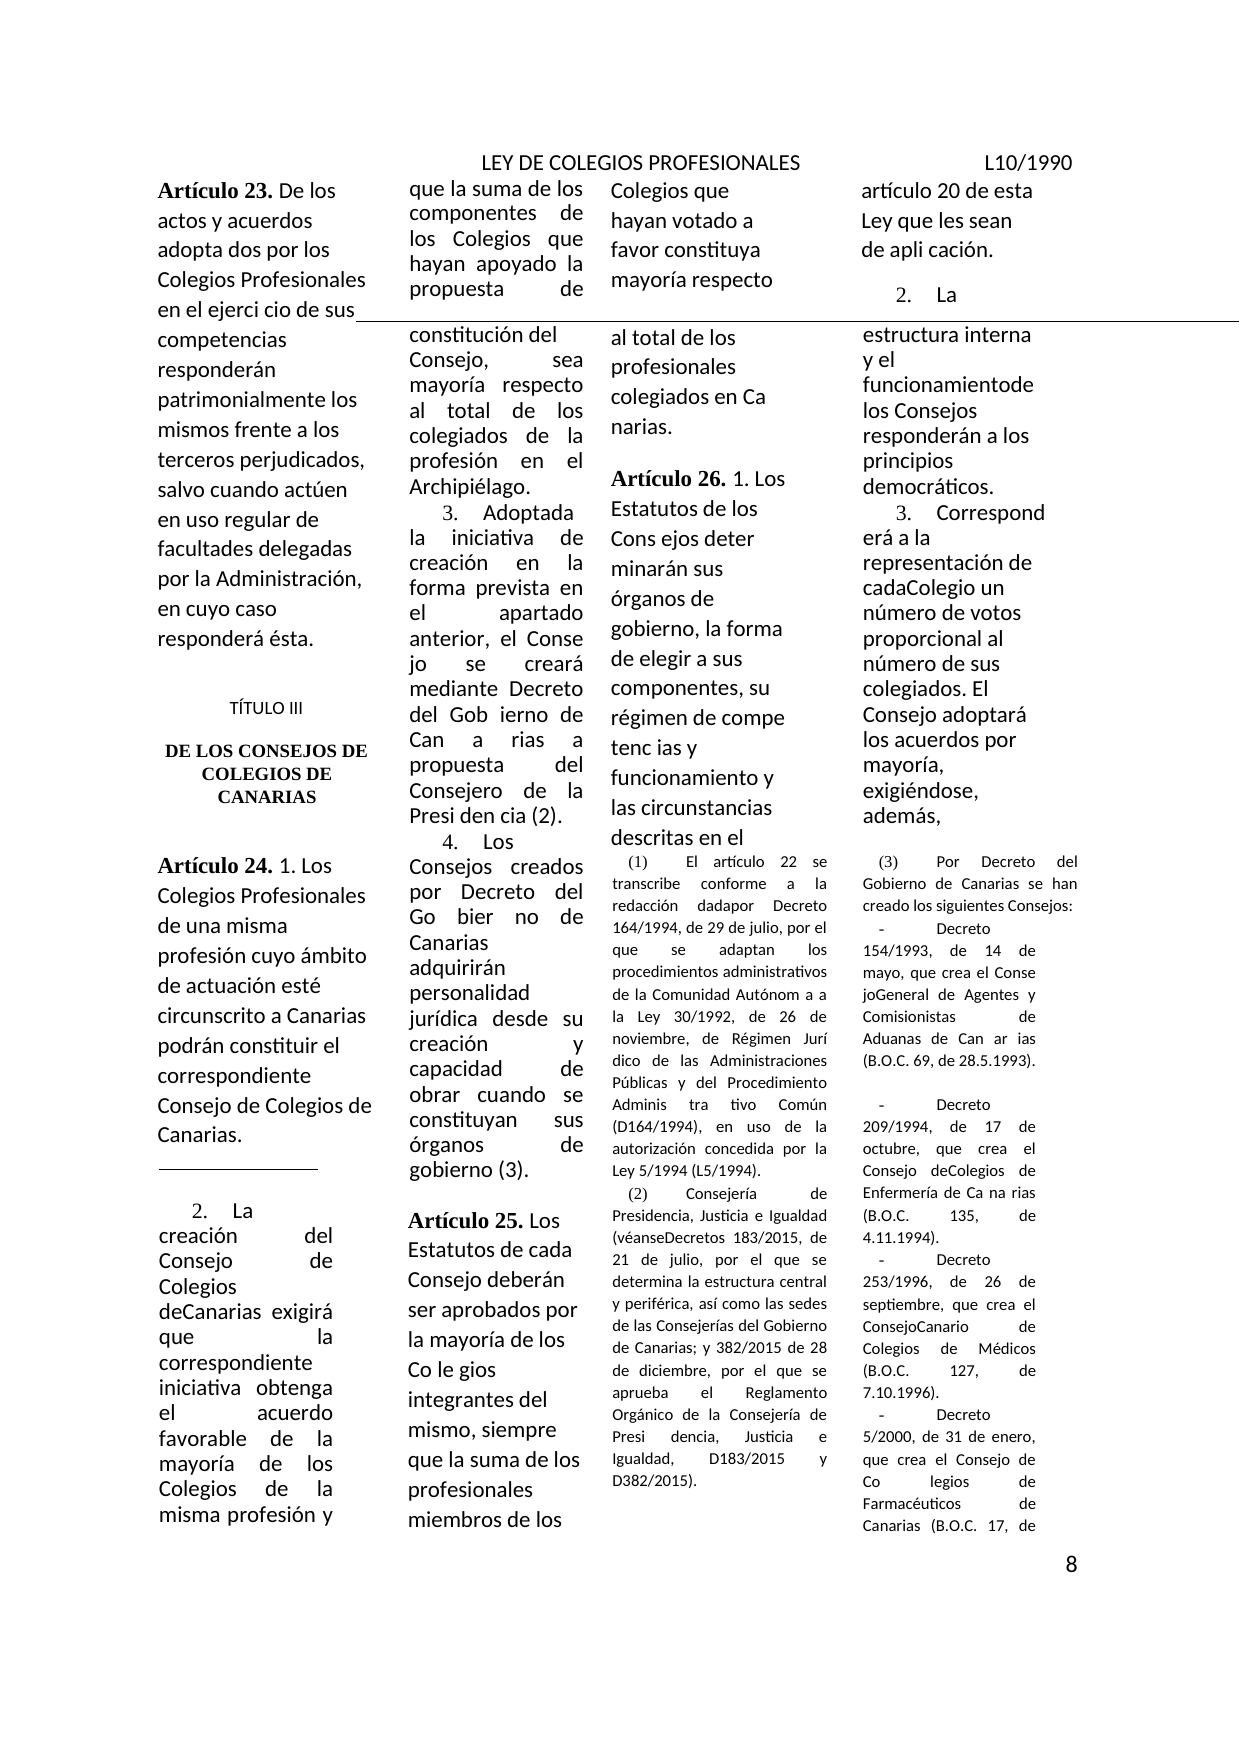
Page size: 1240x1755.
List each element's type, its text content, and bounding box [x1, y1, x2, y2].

list Decreto 209/1994, de 17 de octubre, que crea el Consejo deColegios de Enfermería de Ca na rias (B.O.C. 135, de 4.11.1994). [863, 1094, 1036, 1247]
list La creación del Consejo de Colegios deCanarias exigirá que la correspondiente iniciativa obtenga el acuerdo favorable de la mayoría de los Colegios de la misma profesión y [159, 1199, 333, 1528]
list Decreto 154/1993, de 14 de mayo, que crea el Conse joGeneral de Agentes y Comisionistas de Aduanas de Can ar ias (B.O.C. 69, de 28.5.1993). [863, 918, 1036, 1071]
list El artículo 22 se transcribe conforme a la redacción dadapor Decreto 164/1994, de 29 de julio, por el que se adaptan los procedimientos administrativos de la Comunidad Autónom a a la Ley 30/1992, de 26 de noviembre, de Régimen Jurí dico de las Administraciones Públicas y del Procedimiento Adminis tra tivo Común (D164/1994), en uso de la autorización concedida por la Ley 5/1994 (L5/1994). [638, 851, 827, 1181]
list Corresponderá a la representación de cadaColegio un número de votos proporcional al número de sus colegiados. El Consejo adoptará los acuerdos por mayoría, exigiéndose, además, [863, 500, 1047, 829]
list Consejería de Presidencia, Justicia e Igualdad (véanseDecretos 183/2015, de 21 de julio, por el que se determina la estructura central y periférica, así como las sedes de las Consejerías del Gobierno de Canarias; y 382/2015 de 28 de diciembre, por el que se aprueba el Reglamento Orgánico de la Consejería de Presi dencia, Justicia e Igualdad, D183/2015 y D382/2015). [638, 1183, 827, 1491]
list Los Consejos creados por Decreto del Go bier no de Canarias adquirirán personalidad jurídica desde su creación y capacidad de obrar cuando se constituyan sus órganos de gobierno (3). [409, 829, 583, 1184]
text Artículo 25. Los Estatutos de cada Consejo deberán ser aprobados por la mayoría de los Co le gios integrantes del mismo, siempre que la suma de los profesionales miembros de los Colegios que hayan votado a favor constituya mayoría respecto al total de los profesionales colegiados en Ca narias. [638, 322, 786, 440]
text Artículo 23. De los actos y acuerdos adopta dos por los Colegios Profesionales en el ejerci cio de sus competencias responderán patrimonialmente los mismos frente a los terceros perjudicados, salvo cuando actúen en uso regular de facultades delegadas por la Administración, en cuyo caso responderá ésta. [157, 176, 374, 652]
list La estructura interna y el funcionamientode los Consejos responderán a los principios democráticos. [863, 322, 1047, 500]
text Artículo 26. 1. Los Estatutos de los Cons ejos deter minarán sus órganos de gobierno, la forma de elegir a sus componentes, su régimen de compe tenc ias y funcionamiento y las circunstancias descritas en el artículo 20 de esta Ley que les sean de apli cación. [638, 464, 786, 851]
text Artículo 25. Los Estatutos de cada Consejo deberán ser aprobados por la mayoría de los Co le gios integrantes del mismo, siempre que la suma de los profesionales miembros de los Colegios que hayan votado a favor constituya mayoría respecto al total de los profesionales colegiados en Ca narias. [408, 1206, 583, 1533]
list Adoptada la iniciativa de creación en la forma prevista en el apartado anterior, el Conse jo se creará mediante Decreto del Gob ierno de Can a rias a propuesta del Consejero de la Presi den cia (2). [409, 500, 583, 829]
text DE LOS CONSEJOS DE COLEGIOS DE CANARIAS [159, 740, 374, 808]
text Artículo 25. Los Estatutos de cada Consejo deberán ser aprobados por la mayoría de los Co le gios integrantes del mismo, siempre que la suma de los profesionales miembros de los Colegios que hayan votado a favor constituya mayoría respecto al total de los profesionales colegiados en Ca narias. [638, 176, 786, 321]
list Decreto 5/2000, de 31 de enero, que crea el Consejo de Co legios de Farmacéuticos de Canarias (B.O.C. 17, de [863, 1405, 1036, 1535]
text Artículo 24. 1. Los Colegios Profesionales de una misma profesión cuyo ámbito de actuación esté circunscrito a Canarias podrán constituir el correspondiente Consejo de Colegios de Canarias. [157, 852, 374, 1149]
text TÍTULO III [199, 696, 333, 719]
list Decreto 253/1996, de 26 de septiembre, que crea el ConsejoCanario de Colegios de Médicos (B.O.C. 127, de 7.10.1996). [863, 1249, 1036, 1402]
text Artículo 26. 1. Los Estatutos de los Cons ejos deter minarán sus órganos de gobierno, la forma de elegir a sus componentes, su régimen de compe tenc ias y funcionamiento y las circunstancias descritas en el artículo 20 de esta Ley que les sean de apli cación. [861, 176, 1037, 264]
list que la suma de los componentes de los Colegios que hayan apoyado la propuesta de [409, 176, 583, 321]
list constitución del Consejo, sea mayoría respecto al total de los colegiados de la profesión en el Archipiélago. [409, 322, 583, 500]
list La estructura interna y el funcionamientode los Consejos responderán a los principios democráticos. [863, 282, 1047, 321]
list Por Decreto del Gobierno de Canarias se han creado los siguientes Consejos: [863, 851, 1078, 916]
